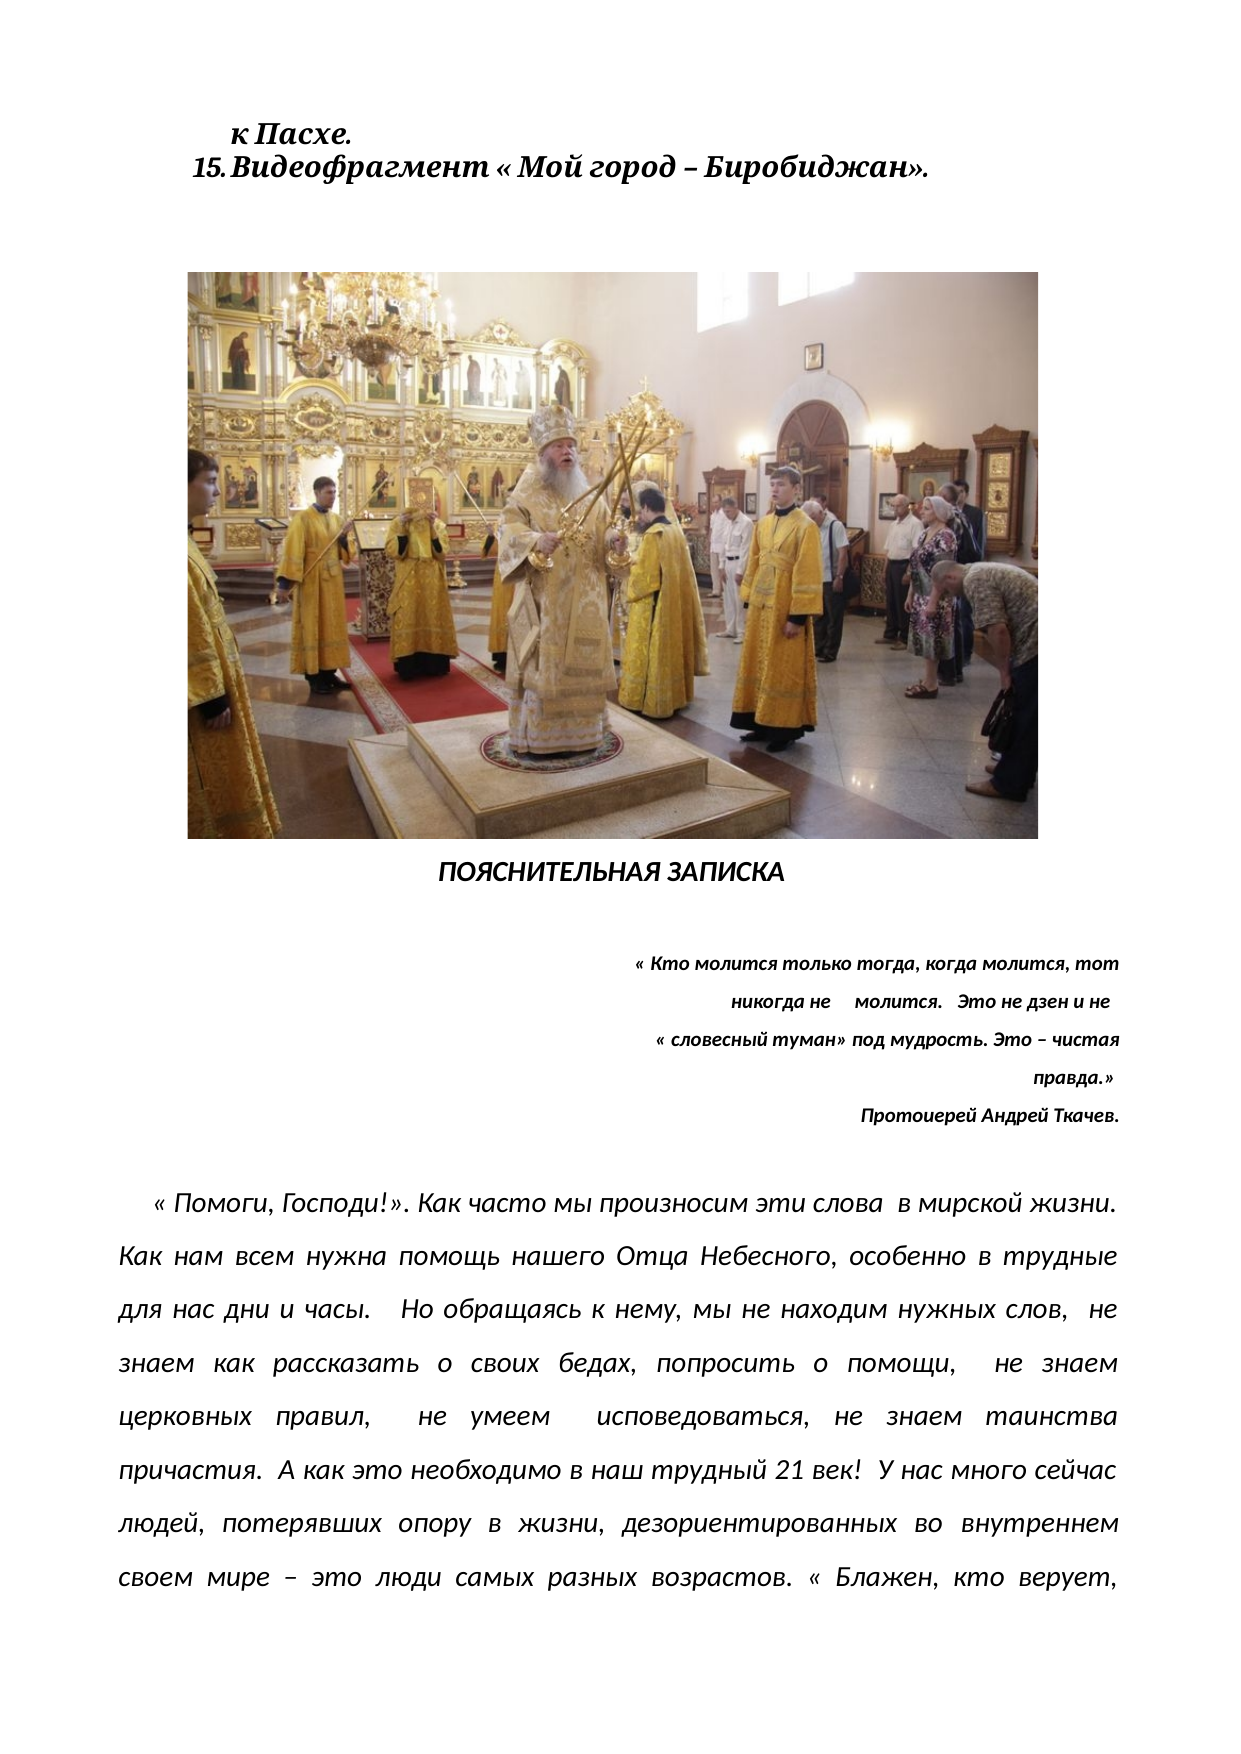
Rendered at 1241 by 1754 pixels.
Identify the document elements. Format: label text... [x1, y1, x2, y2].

text « словесный туман» под мудрость. Это – чистая правда.» [591, 1026, 1122, 1090]
text Протоиерей Андрей Ткачев. [118, 1102, 1122, 1128]
list к Пасхе. [193, 118, 1122, 152]
text ПОЯСНИТЕЛЬНАЯ ЗАПИСКА [118, 853, 1107, 889]
list Видеофрагмент « Мой город – Биробиджан». [193, 152, 1122, 185]
picture [187, 272, 1039, 839]
text « Помоги, Господи!». Как часто мы произносим эти слова в мирской жизни. Как нам всем нужна помощь нашего Отца Небесного, особенно в трудные для нас дни и часы. Но обращаясь к нему, мы не находим нужных слов, не знаем как рассказать о своих бедах, попросить о помощи, не знаем церковных правил, не умеем исповедоваться, не знаем таинства причастия. А как это необходимо в наш трудный 21 век! У нас много сейчас людей, потерявших опору в жизни, дезориентированных во внутреннем своем мире – это люди самых разных возрастов. « Блажен, кто верует, [118, 1184, 1122, 1593]
text « Кто молится только тогда, когда молится, тот никогда не молится. Это не дзен и не [591, 950, 1122, 1013]
